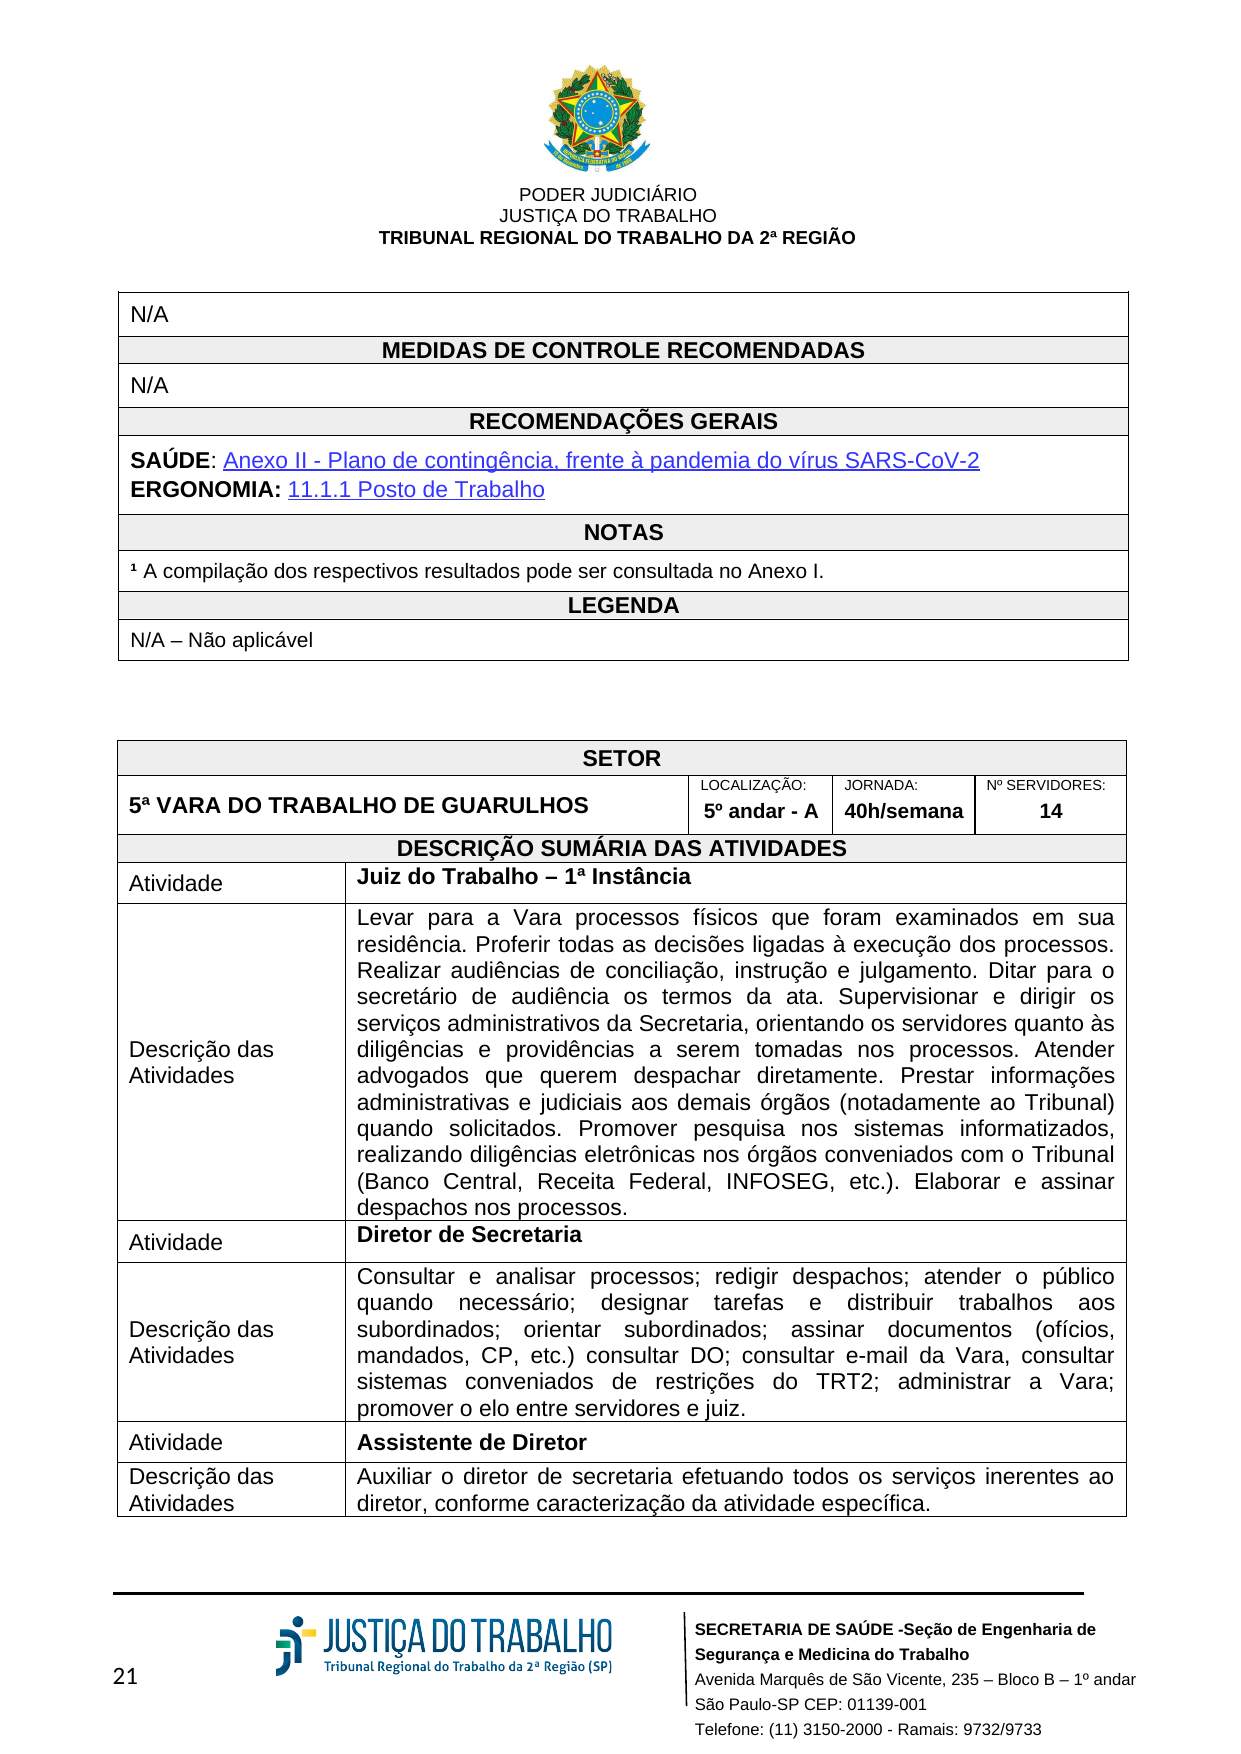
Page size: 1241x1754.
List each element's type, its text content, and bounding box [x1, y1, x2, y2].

table_cell Atividade [118, 1221, 345, 1262]
table_cell RECOMENDAÇÕES GERAIS [119, 408, 1128, 435]
table_cell Descrição das Atividades [118, 904, 345, 1220]
table_cell SAÚDE: Anexo II - Plano de contingência, frente à pandemia do vírus SARS-CoV-2 ERGONOMIA: 11.1.1 Posto de Trabalho [119, 436, 1128, 514]
table_cell N/A [119, 364, 1128, 407]
table_cell Diretor de Secretaria [346, 1221, 1126, 1262]
table_cell NOTAS [119, 515, 1128, 550]
table_cell ¹ A compilação dos respectivos resultados pode ser consultada no Anexo I. [119, 551, 1128, 591]
table_cell MEDIDAS DE CONTROLE RECOMENDADAS [119, 337, 1128, 363]
table_cell Atividade [118, 863, 345, 903]
table_cell Juiz do Trabalho – 1ª Instância [346, 863, 1126, 903]
table_cell JORNADA: 40h/semana [833, 776, 974, 834]
table_cell LEGENDA [119, 592, 1128, 618]
table_cell N/A [119, 293, 1128, 336]
table_header SETOR [118, 741, 1126, 775]
table_cell Nº SERVIDORES: 14 [976, 776, 1126, 834]
table_cell Descrição das Atividades [118, 1263, 345, 1421]
table_cell Assistente de Diretor [346, 1422, 1126, 1462]
table_cell 5ª VARA DO TRABALHO DE GUARULHOS [118, 776, 688, 834]
picture [276, 1616, 612, 1676]
table_cell Auxiliar o diretor de secretaria efetuando todos os serviços inerentes ao diretor, conforme caracterização da atividade específica. [346, 1463, 1126, 1516]
picture [543, 65, 650, 172]
table_cell Consultar e analisar processos; redigir despachos; atender o público quando necessário; designar tarefas e distribuir trabalhos aos subordinados; orientar subordinados; assinar documentos (ofícios, mandados, CP, etc.) consultar DO; consultar e-mail da Vara, consultar sistemas conveniados de restrições do TRT2; administrar a Vara; promover o elo entre servidores e juiz. [346, 1263, 1126, 1421]
table_cell Descrição das Atividades [118, 1463, 345, 1516]
table_cell Atividade [118, 1422, 345, 1462]
table_cell DESCRIÇÃO SUMÁRIA DAS ATIVIDADES [118, 835, 1126, 862]
table_cell LOCALIZAÇÃO: 5º andar - A [689, 776, 832, 834]
table_cell Levar para a Vara processos físicos que foram examinados em sua residência. Proferir todas as decisões ligadas à execução dos processos. Realizar audiências de conciliação, instrução e julgamento. Ditar para o secretário de audiência os termos da ata. Supervisionar e dirigir os serviços administrativos da Secretaria, orientando os servidores quanto às diligências e providências a serem tomadas nos processos. Atender advogados que querem despachar diretamente. Prestar informações administrativas e judiciais aos demais órgãos (notadamente ao Tribunal) quando solicitados. Promover pesquisa nos sistemas informatizados, realizando diligências eletrônicas nos órgãos conveniados com o Tribunal (Banco Central, Receita Federal, INFOSEG, etc.). Elaborar e assinar despachos nos processos. [346, 904, 1126, 1220]
table_cell N/A – Não aplicável [119, 620, 1128, 660]
